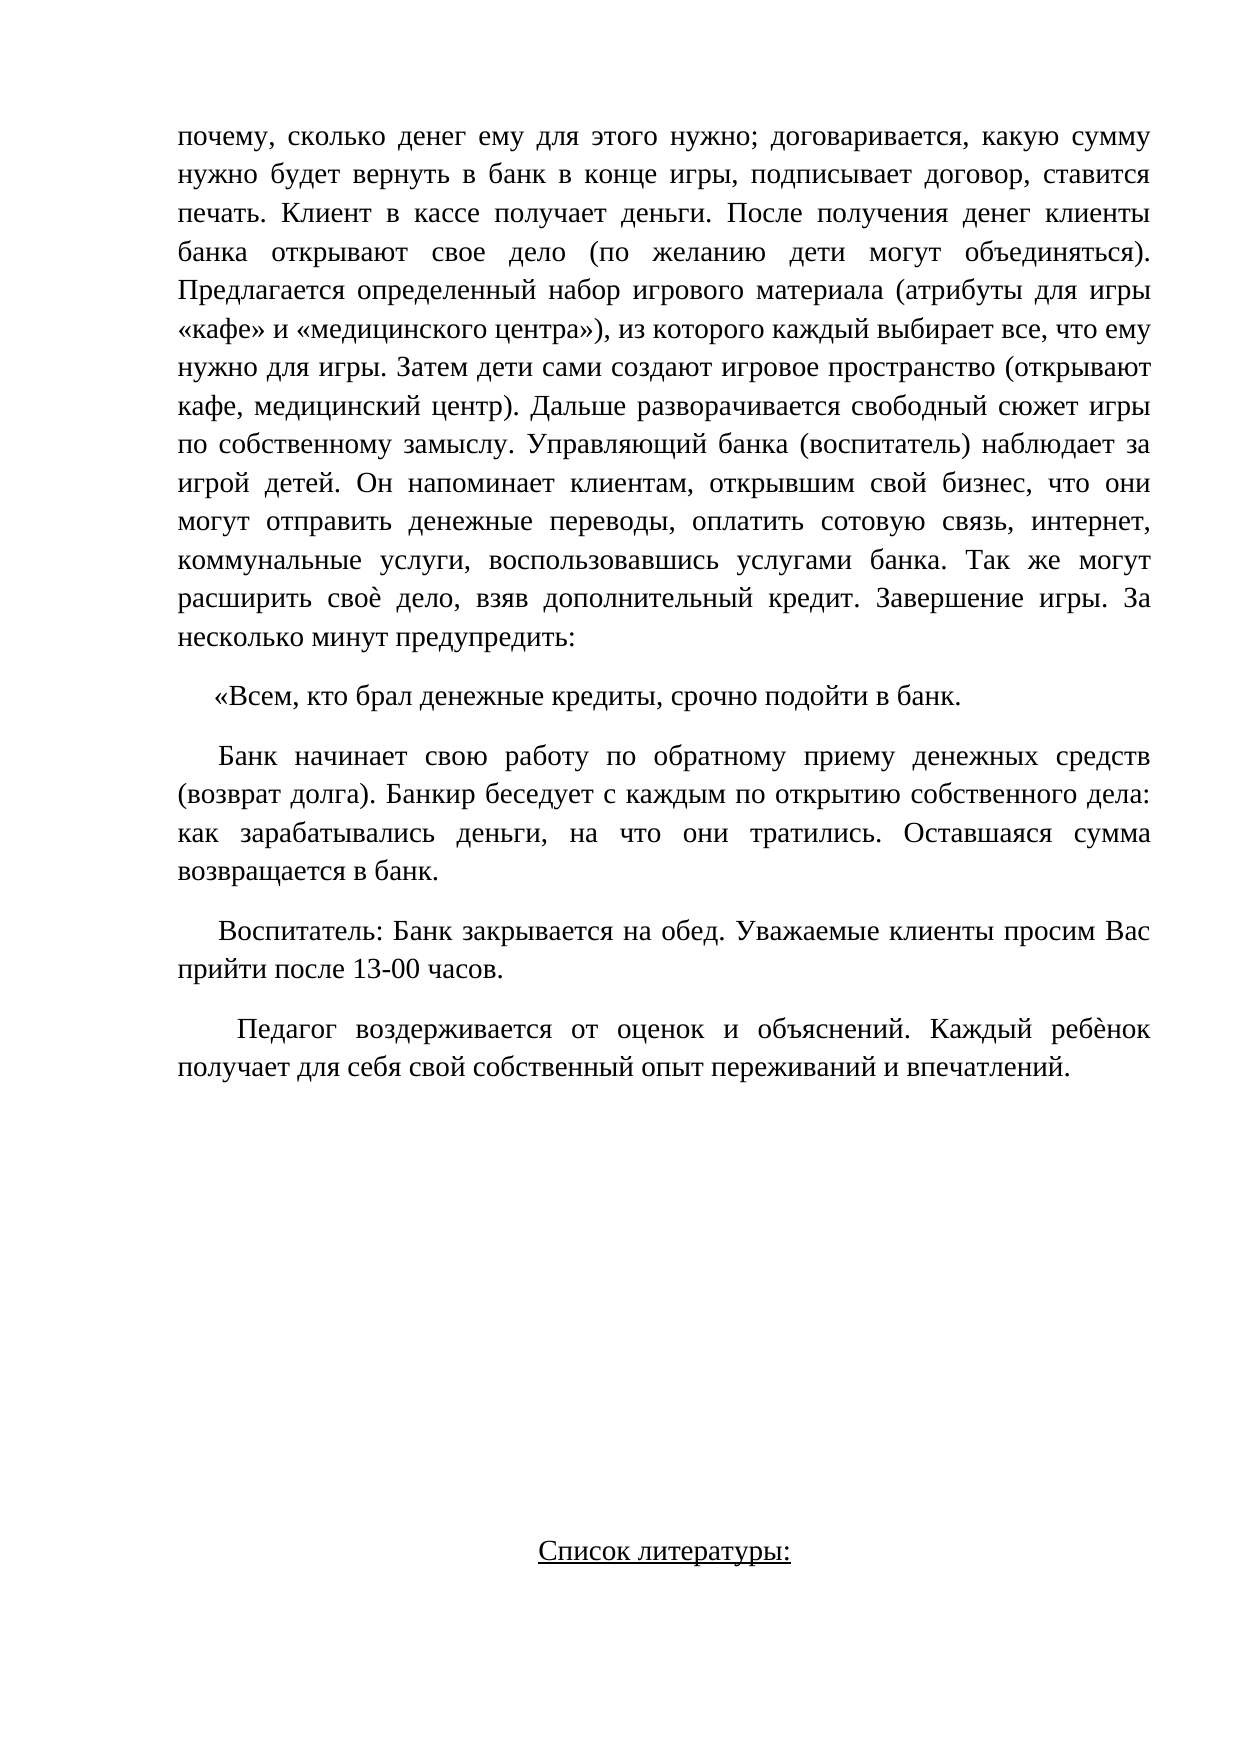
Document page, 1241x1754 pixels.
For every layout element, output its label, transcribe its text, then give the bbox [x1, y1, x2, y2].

text Список литературы: [177, 1533, 1152, 1566]
list «Всем, кто брал денежные кредиты, срочно подойти в банк. [177, 678, 1152, 712]
text Педагог воздерживается от оценок и объяснений. Каждый ребѐнок получает для себя свой собственный опыт переживаний и впечатлений. [177, 1011, 1152, 1083]
text Воспитатель: Банк закрывается на обед. Уважаемые клиенты просим Вас прийти после 13-00 часов. [177, 913, 1152, 985]
list почему, сколько денег ему для этого нужно; договаривается, какую сумму нужно будет вернуть в банк в конце игры, подписывает договор, ставится печать. Клиент в кассе получает деньги. После получения денег клиенты банка открывают свое дело (по желанию дети могут объединяться). Предлагается определенный набор игрового материала (атрибуты для игры «кафе» и «медицинского центра»), из которого каждый выбирает все, что ему нужно для игры. Затем дети сами создают игровое пространство (открывают кафе, медицинский центр). Дальше разворачивается свободный сюжет игры по собственному замыслу. Управляющий банка (воспитатель) наблюдает за игрой детей. Он напоминает клиентам, открывшим свой бизнес, что они могут отправить денежные переводы, оплатить сотовую связь, интернет, коммунальные услуги, воспользовавшись услугами банка. Так же могут расширить своѐ дело, взяв дополнительный кредит. Завершение игры. За несколько минут предупредить: [177, 118, 1152, 653]
text Банк начинает свою работу по обратному приему денежных средств (возврат долга). Банкир беседует с каждым по открытию собственного дела: как зарабатывались деньги, на что они тратились. Оставшаяся сумма возвращается в банк. [177, 738, 1152, 887]
